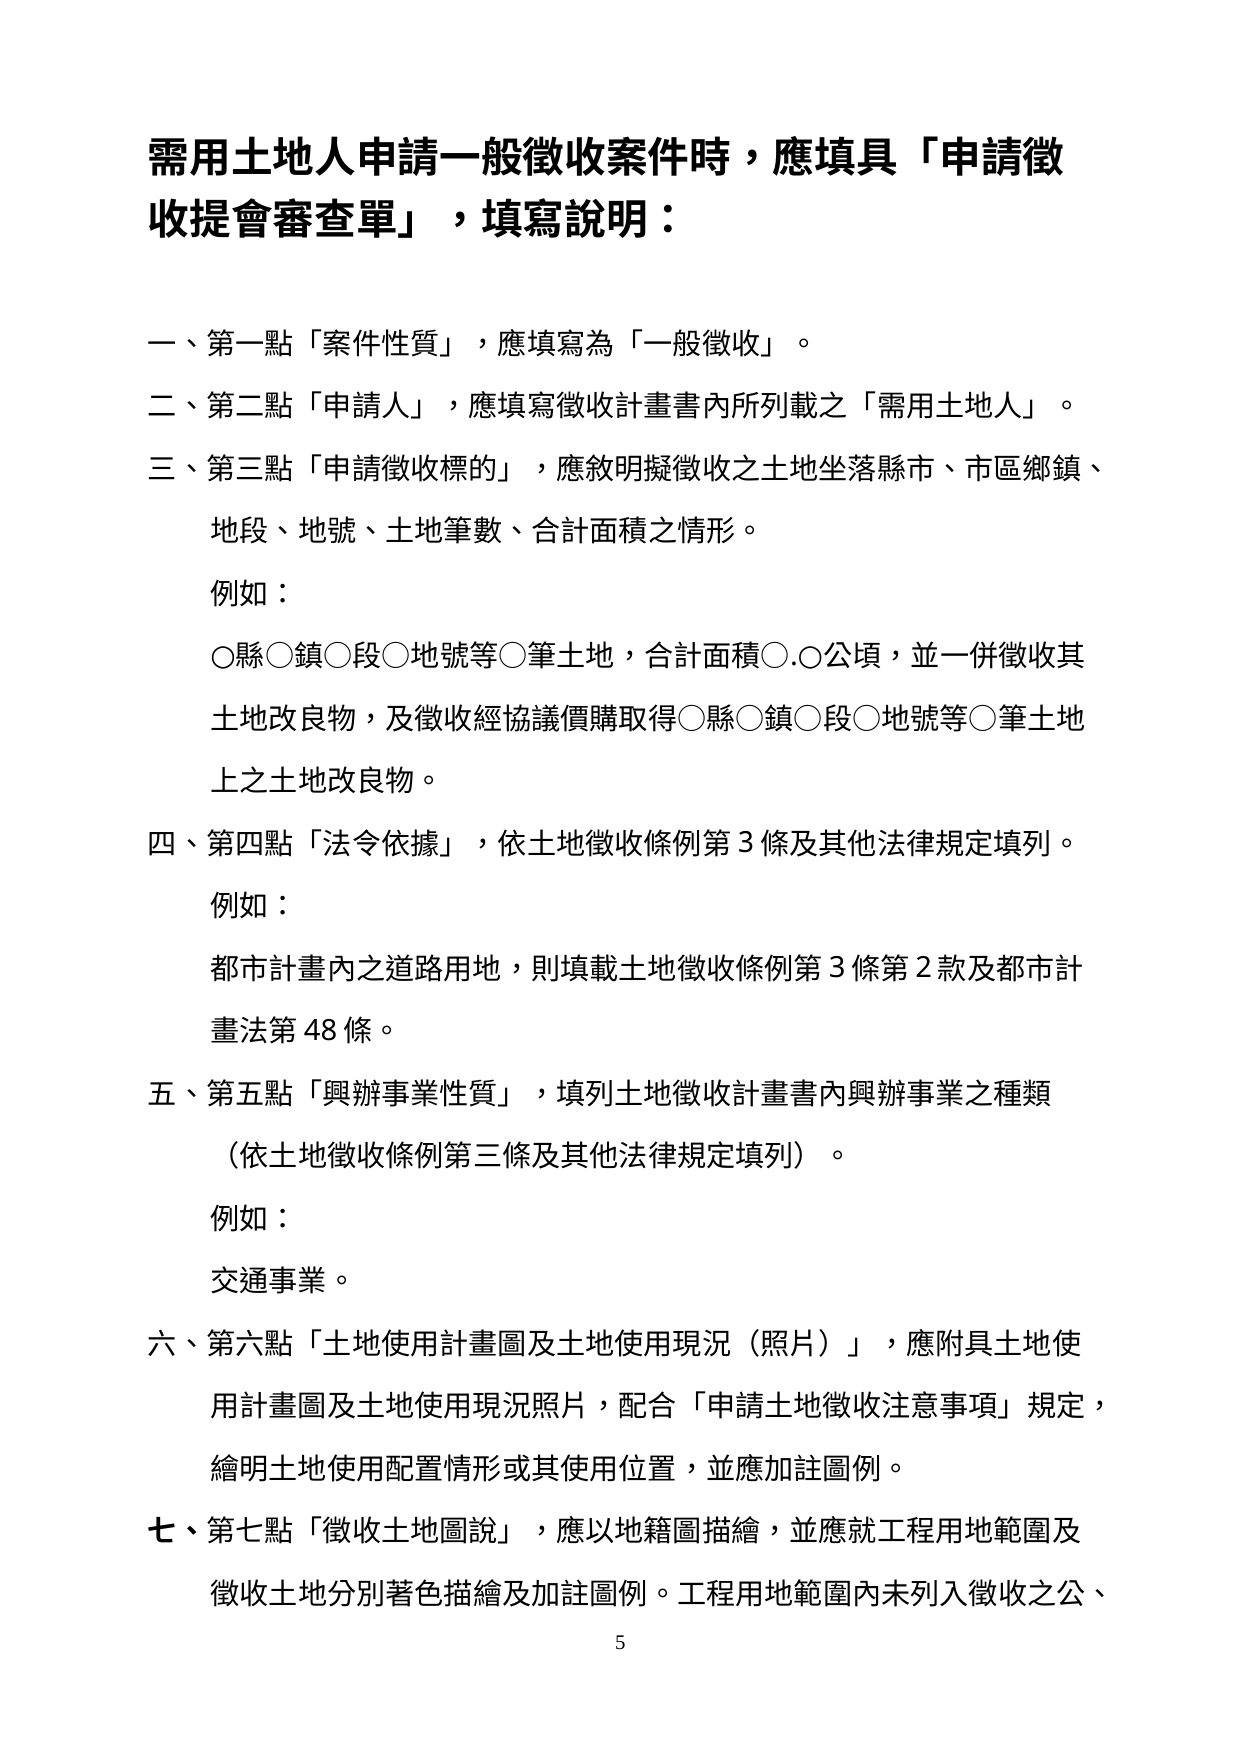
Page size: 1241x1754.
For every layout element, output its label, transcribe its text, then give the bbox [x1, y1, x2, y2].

text 需用土地人申請一般徵收案件時，應填具「申請徵收提會審查單」，填寫說明： [148, 112, 1092, 237]
text 都市計畫內之道路用地，則填載土地徵收條例第3條第2款及都市計畫法第48條。 [210, 925, 1092, 1050]
text 例如： [210, 862, 1092, 925]
text 例如： [210, 550, 1092, 612]
text 五、第五點「興辦事業性質」，填列土地徵收計畫書內興辦事業之種類（依土地徵收條例第三條及其他法律規定填列）。 [148, 1050, 1092, 1175]
text 七、第七點「徵收土地圖說」，應以地籍圖描繪，並應就工程用地範圍及徵收土地分別著色描繪及加註圖例。工程用地範圍內未列入徵收之公、私有土地，亦應依其權屬或取得方式，分別著色描繪及加註圖例。 [148, 1487, 1092, 1612]
text ○縣○鎮○段○地號等○筆土地，合計面積○.○公頃，並一併徵收其土地改良物，及徵收經協議價購取得○縣○鎮○段○地號等○筆土地上之土地改良物。 [210, 612, 1092, 800]
text 四、第四點「法令依據」，依土地徵收條例第3條及其他法律規定填列。 [148, 800, 1092, 862]
text 交通事業。 [210, 1237, 1092, 1300]
text 三、第三點「申請徵收標的」，應敘明擬徵收之土地坐落縣市、市區鄉鎮、地段、地號、土地筆數、合計面積之情形。 [148, 425, 1092, 550]
text 例如： [210, 1175, 1092, 1237]
text 二、第二點「申請人」，應填寫徵收計畫書內所列載之「需用土地人」。 [148, 362, 1092, 425]
text 一、第一點「案件性質」，應填寫為「一般徵收」。 [148, 300, 1092, 362]
text 六、第六點「土地使用計畫圖及土地使用現況（照片）」，應附具土地使用計畫圖及土地使用現況照片，配合「申請土地徵收注意事項」規定，繪明土地使用配置情形或其使用位置，並應加註圖例。 [148, 1300, 1092, 1487]
